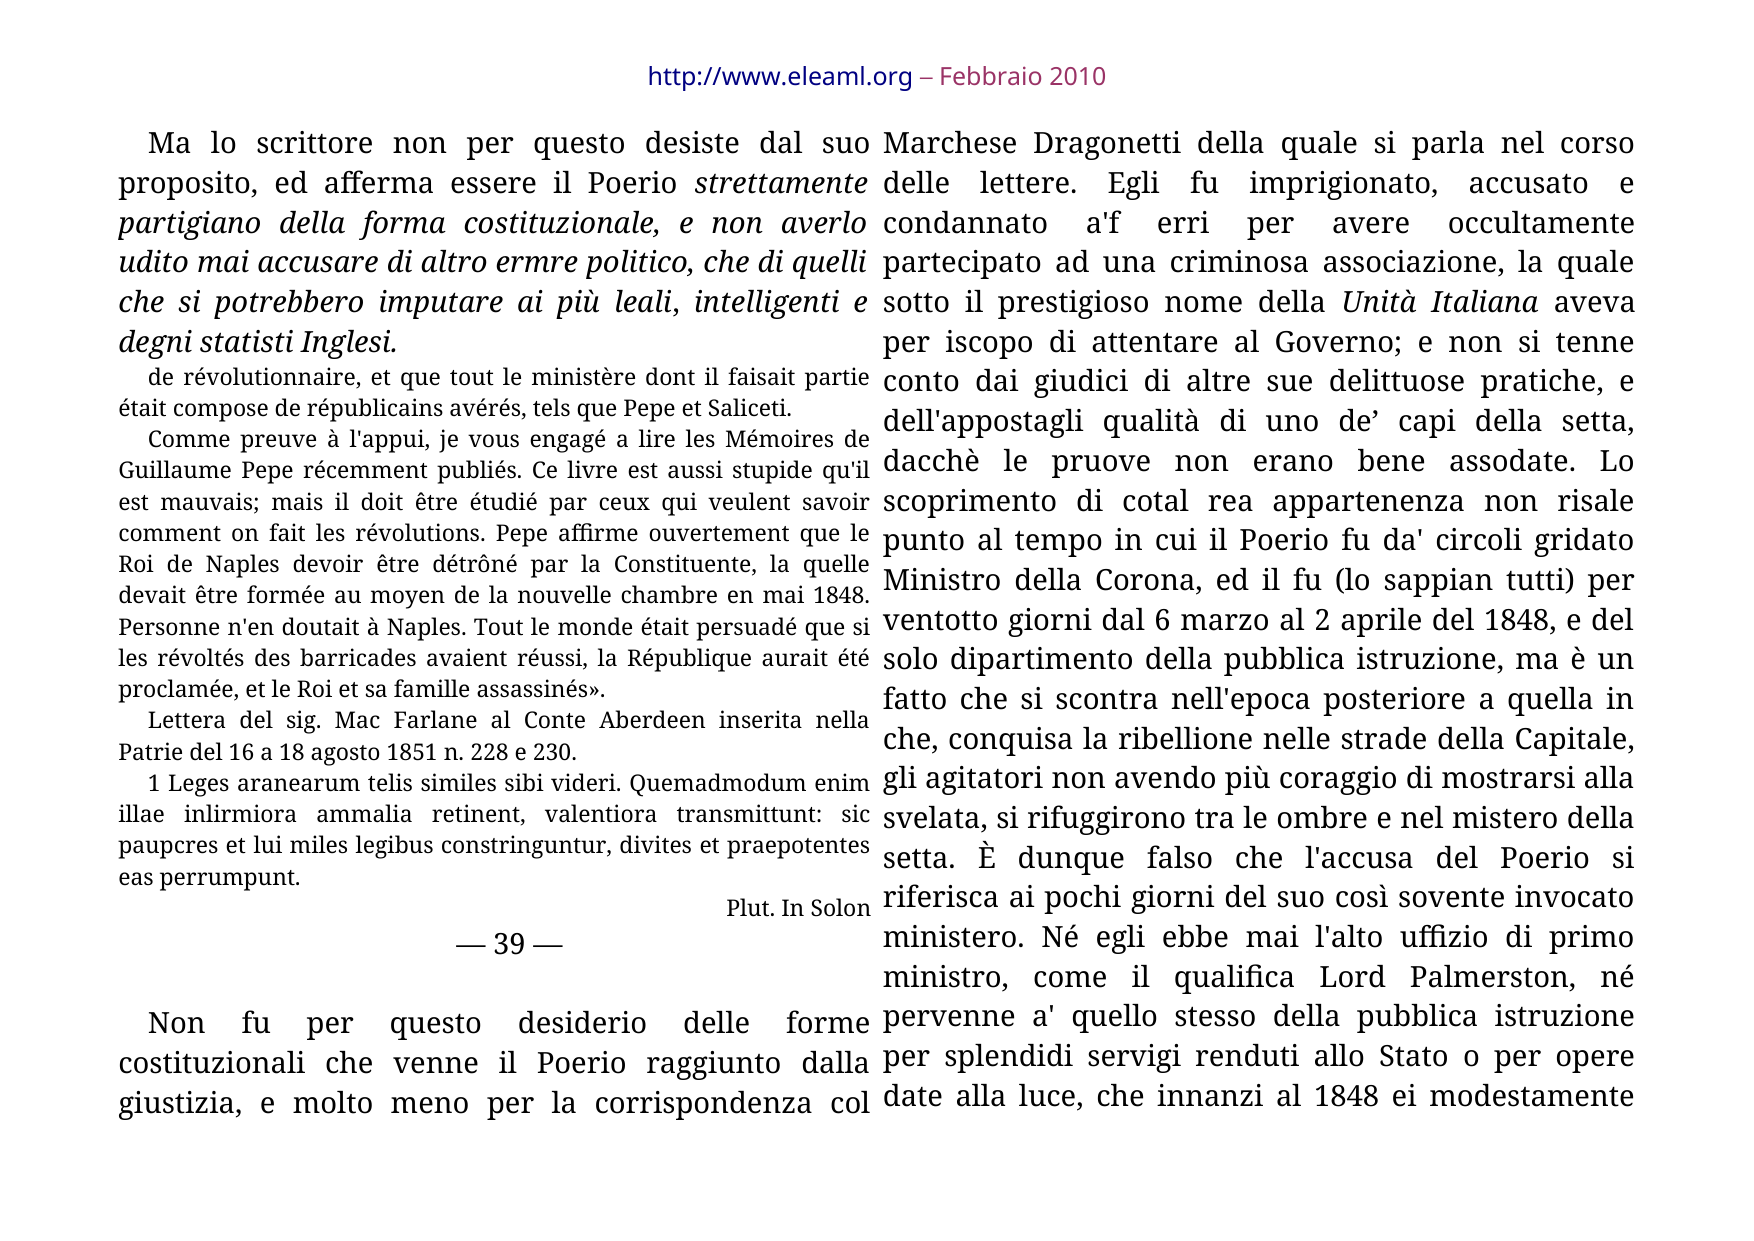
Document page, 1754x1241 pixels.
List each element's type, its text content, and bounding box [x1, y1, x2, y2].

text Ma lo scrittore non per questo desiste dal suo proposito, ed afferma essere il Poerio strettamente partigiano della forma costituzionale, e non averlo udito mai accusare di altro ermre politico, che di quelli che si potrebbero imputare ai più leali, intelligenti e degni statisti Inglesi. [118, 123, 871, 361]
text Comme preuve à l'appui, je vous engagé a lire les Mémoires de Guillaume Pepe récemment publiés. Ce livre est aussi stupide qu'il est mauvais; mais il doit être étudié par ceux qui veulent savoir comment on fait les révolutions. Pepe affirme ouvertement que le Roi de Naples devoir être détrôné par la Constituente, la quelle devait être formée au moyen de la nouvelle chambre en mai 1848. Personne n'en doutait à Naples. Tout le monde était persuadé que si les révoltés des barricades avaient réussi, la République aurait été proclamée, et le Roi et sa famille assassinés». [118, 423, 871, 704]
text 1 Leges aranearum telis similes sibi videri. Quemadmodum enim illae inlirmiora ammalia retinent, valentiora transmittunt: sic paupcres et lui miles legibus constringuntur, divites et praepotentes eas perrumpunt. [118, 767, 871, 892]
text Plut. In Solon [118, 892, 871, 923]
text Non fu per questo desiderio delle forme costituzionali che venne il Poerio raggiunto dalla giustizia, e molto meno per la corrispondenza col [118, 1003, 871, 1122]
text — 39 — [118, 923, 871, 963]
text Marchese Dragonetti della quale si parla nel corso delle lettere. Egli fu imprigionato, accusato e condannato a'f erri per avere occultamente partecipato ad una criminosa associazione, la quale sotto il prestigioso nome della Unità Italiana aveva per iscopo di attentare al Governo; e non si tenne conto dai giudici di altre sue delittuose pratiche, e dell'appostagli qualità di uno de’ capi della setta, dacchè le pruove non erano bene assodate. Lo scoprimento di cotal rea appartenenza non risale punto al tempo in cui il Poerio fu da' circoli gridato Ministro della Corona, ed il fu (lo sappian tutti) per ventotto giorni dal 6 marzo al 2 aprile del 1848, e del solo dipartimento della pubblica istruzione, ma è un fatto che si scontra nell'epoca posteriore a quella in che, conquisa la ribellione nelle strade della Capitale, gli agitatori non avendo più coraggio di mostrarsi alla svelata, si rifuggirono tra le ombre e nel mistero della setta. È dunque falso che l'accusa del Poerio si riferisca ai pochi giorni del suo così sovente invocato ministero. Né egli ebbe mai l'alto uffizio di primo ministro, come il qualifica Lord Palmerston, né pervenne a' quello stesso della pubblica istruzione per splendidi servigi renduti allo Stato o per opere date alla luce, che innanzi al 1848 ei modestamente [883, 123, 1636, 1115]
text Lettera del sig. Mac Farlane al Conte Aberdeen inserita nella Patrie del 16 a 18 agosto 1851 n. 228 e 230. [118, 704, 871, 767]
text de révolutionnaire, et que tout le ministère dont il faisait partie était compose de républicains avérés, tels que Pepe et Saliceti. [118, 361, 871, 423]
